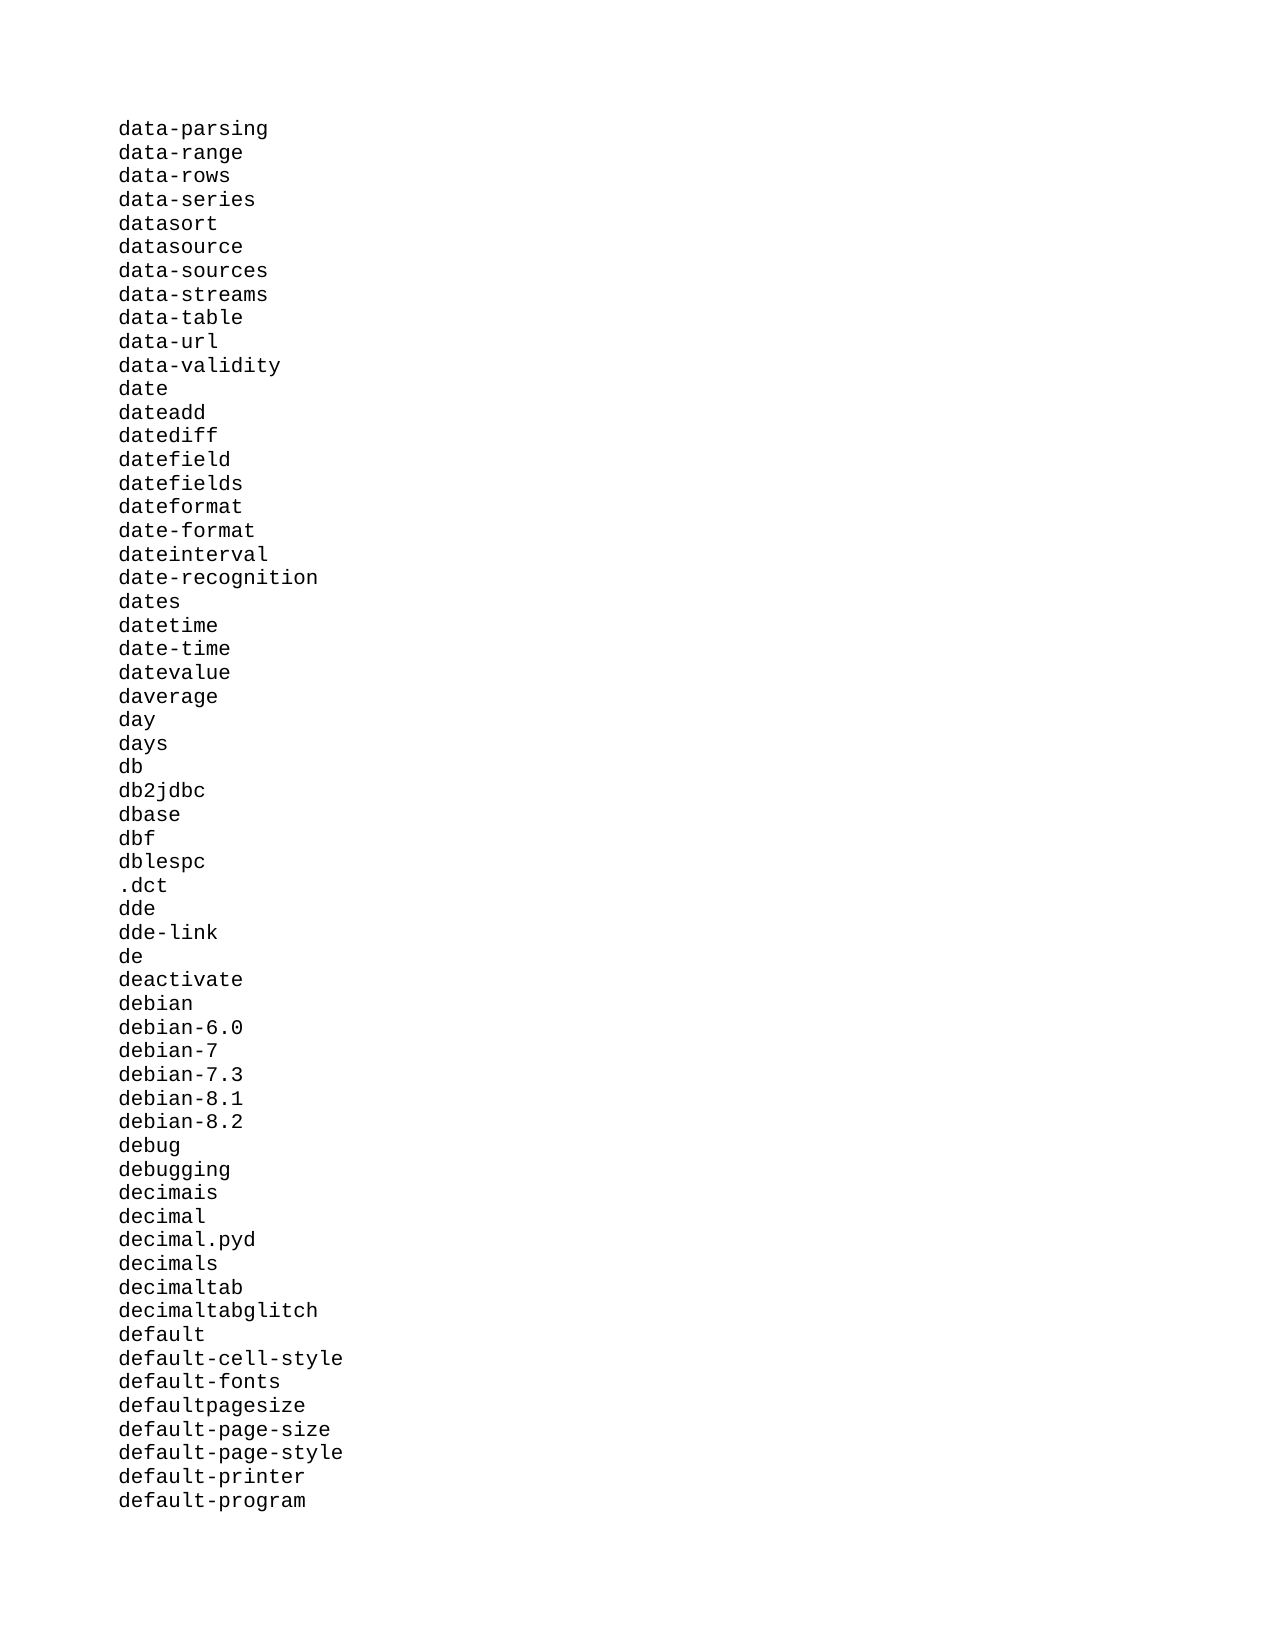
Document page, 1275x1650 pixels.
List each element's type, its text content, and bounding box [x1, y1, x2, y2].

text data-sources [118, 260, 1157, 284]
text datefield [118, 449, 1157, 473]
text dde-link [118, 922, 1157, 946]
text data-range [118, 142, 1157, 165]
text date-format [118, 520, 1157, 544]
text dbf [118, 827, 1157, 851]
text defaultpagesize [118, 1395, 1157, 1419]
text default [118, 1324, 1157, 1348]
text decimal.pyd [118, 1229, 1157, 1253]
text date-recognition [118, 567, 1157, 591]
text data-table [118, 307, 1157, 331]
text decimal [118, 1206, 1157, 1229]
text data-series [118, 189, 1157, 213]
text deactivate [118, 969, 1157, 993]
text data-rows [118, 165, 1157, 189]
text debian-7 [118, 1040, 1157, 1064]
text dateadd [118, 402, 1157, 426]
text default-cell-style [118, 1348, 1157, 1371]
text default-fonts [118, 1371, 1157, 1395]
text debian-8.2 [118, 1111, 1157, 1135]
text dblespc [118, 851, 1157, 875]
text db2jdbc [118, 780, 1157, 804]
text datasource [118, 236, 1157, 260]
text data-url [118, 331, 1157, 354]
text datevalue [118, 662, 1157, 686]
text decimaltab [118, 1277, 1157, 1300]
text default-printer [118, 1466, 1157, 1489]
text default-page-size [118, 1419, 1157, 1442]
text data-streams [118, 284, 1157, 307]
text dateformat [118, 496, 1157, 520]
text daverage [118, 686, 1157, 709]
text date [118, 378, 1157, 402]
text decimais [118, 1182, 1157, 1206]
text .dct [118, 875, 1157, 898]
text datasort [118, 213, 1157, 236]
text dbase [118, 804, 1157, 827]
text decimaltabglitch [118, 1300, 1157, 1324]
text de [118, 946, 1157, 969]
text dates [118, 591, 1157, 615]
text datediff [118, 426, 1157, 449]
text debian-7.3 [118, 1064, 1157, 1088]
text days [118, 733, 1157, 757]
text data-parsing [118, 118, 1157, 142]
text debian-6.0 [118, 1017, 1157, 1040]
text default-page-style [118, 1442, 1157, 1466]
text datefields [118, 473, 1157, 496]
text dde [118, 898, 1157, 922]
text debian-8.1 [118, 1088, 1157, 1111]
text debian [118, 993, 1157, 1017]
text default-program [118, 1489, 1157, 1513]
text data-validity [118, 354, 1157, 378]
text debug [118, 1135, 1157, 1158]
text dateinterval [118, 544, 1157, 567]
text day [118, 709, 1157, 733]
text datetime [118, 615, 1157, 638]
text decimals [118, 1253, 1157, 1277]
text debugging [118, 1158, 1157, 1182]
text date-time [118, 638, 1157, 662]
text db [118, 757, 1157, 780]
